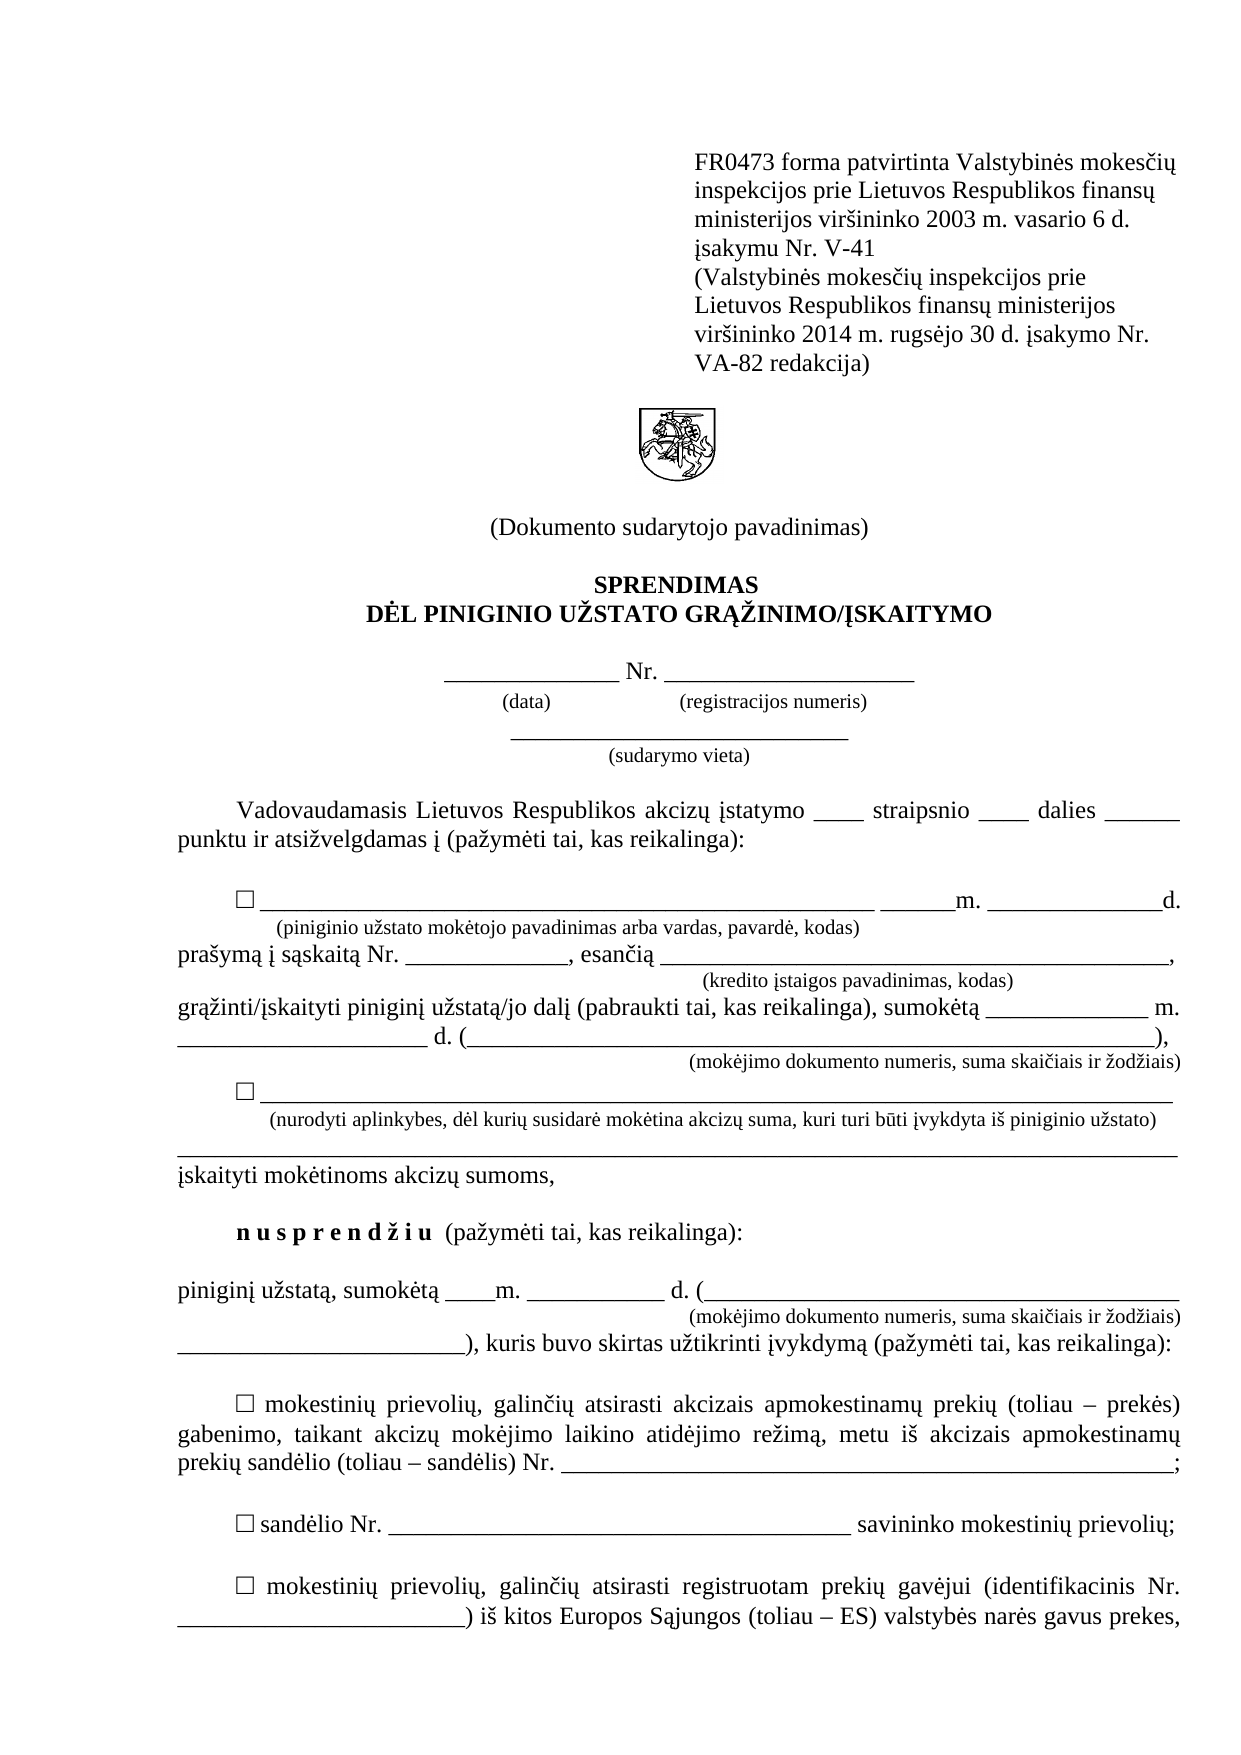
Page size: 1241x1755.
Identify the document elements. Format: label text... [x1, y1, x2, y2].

text (piniginio užstato mokėtojo pavadinimas arba vardas, pavardė, kodas) [177, 915, 1181, 939]
text (data) (registracijos numeris) [502, 685, 1181, 714]
text □ mokestinių prievolių, galinčių atsirasti akcizais apmokestinamų prekių (toliau – prekės) gabenimo, taikant akcizų mokėjimo laikino atidėjimo režimą, metu iš akcizais apmokestinamų prekių sandėlio (toliau – sandėlis) Nr. _________________________________________________; [177, 1385, 1181, 1476]
text ministerijos viršininko 2003 m. vasario 6 d. [177, 204, 1181, 233]
text VA-82 redakcija) [177, 348, 1181, 377]
text (kredito įstaigos pavadinimas, kodas) [177, 968, 1181, 992]
text DĖL PINIGINIO UŽSTATO GRĄŽINIMO/ĮSKAITYMO [177, 599, 1181, 627]
text □ sandėlio Nr. _____________________________________ savininko mokestinių prievolių; [177, 1505, 1181, 1538]
text įsakymu Nr. V-41 [177, 233, 1181, 262]
text (Valstybinės mokesčių inspekcijos prie [177, 262, 1181, 291]
text (sudarymo vieta) [177, 742, 1181, 767]
text inspekcijos prie Lietuvos Respublikos finansų [177, 176, 1181, 204]
text SPRENDIMAS [177, 570, 1181, 599]
text □ _________________________________________________________________________ [177, 1073, 1181, 1107]
text (Dokumento sudarytojo pavadinimas) [177, 512, 1181, 541]
text ________________________________________________________________________________ [177, 1131, 1181, 1160]
text ______________ Nr. ____________________ [177, 656, 1181, 685]
text (nurodyti aplinkybes, dėl kurių susidarė mokėtina akcizų suma, kuri turi būti įvykdyta iš piniginio užstato) [177, 1107, 1181, 1131]
text piniginį užstatą, sumokėtą ____m. ___________ d. (______________________________________ [177, 1275, 1181, 1304]
text ____________________ d. (_______________________________________________________), [177, 1021, 1181, 1049]
text Lietuvos Respublikos finansų ministerijos [177, 291, 1181, 319]
text □ ______m. ______________d. [177, 882, 1181, 915]
text Vadovaudamasis Lietuvos Respublikos akcizų įstatymo ____ straipsnio ____ dalies ______ punktu ir atsižvelgdamas į (pažymėti tai, kas reikalinga): [177, 795, 1181, 853]
text grąžinti/įskaityti piniginį užstatą/jo dalį (pabraukti tai, kas reikalinga), sumokėtą _____________ m. [177, 992, 1181, 1021]
text FR0473 forma patvirtinta Valstybinės mokesčių [177, 147, 1181, 176]
text viršininko 2014 m. rugsėjo 30 d. įsakymo Nr. [177, 319, 1181, 348]
text įskaityti mokėtinoms akcizų sumoms, [177, 1160, 1181, 1189]
text □ mokestinių prievolių, galinčių atsirasti registruotam prekių gavėjui (identifikacinis Nr. _______________________) iš kitos Europos Sąjungos (toliau – ES) valstybės narės gavus prekes, [177, 1567, 1181, 1629]
text (mokėjimo dokumento numeris, suma skaičiais ir žodžiais) [177, 1304, 1181, 1328]
text ___________________________ [177, 714, 1181, 742]
text nusprendžiu (pažymėti tai, kas reikalinga): [177, 1217, 1181, 1246]
text prašymą į sąskaitą Nr. _____________, esančią , [177, 939, 1181, 968]
text _______________________), kuris buvo skirtas užtikrinti įvykdymą (pažymėti tai, kas reikalinga): [177, 1328, 1181, 1356]
text (mokėjimo dokumento numeris, suma skaičiais ir žodžiais) [177, 1049, 1181, 1073]
